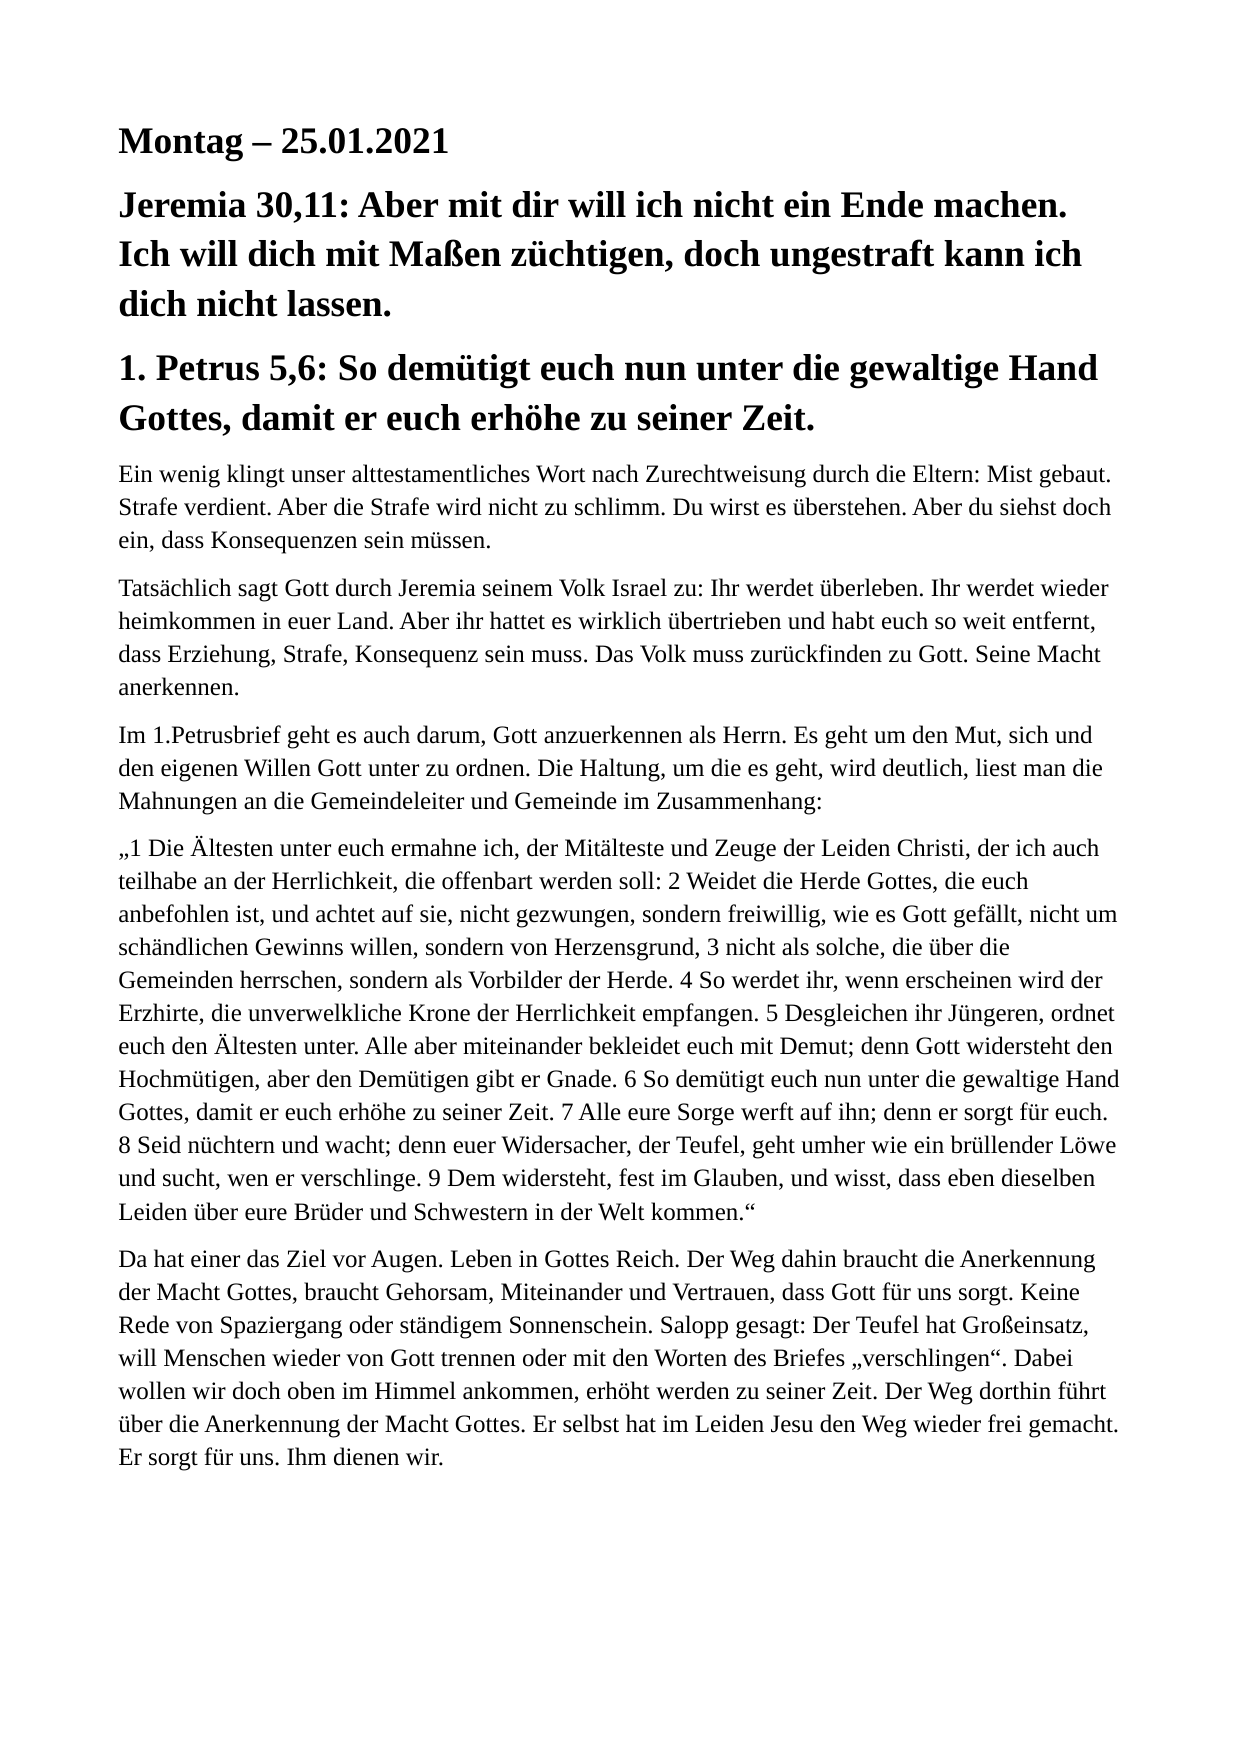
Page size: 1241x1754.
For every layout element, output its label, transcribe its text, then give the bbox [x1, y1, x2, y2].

text Im 1.Petrusbrief geht es auch darum, Gott anzuerkennen als Herrn. Es geht um den Mut, sich und den eigenen Willen Gott unter zu ordnen. Die Haltung, um die es geht, wird deutlich, liest man die Mahnungen an die Gemeindeleiter und Gemeinde im Zusammenhang: [118, 720, 1122, 814]
text Tatsächlich sagt Gott durch Jeremia seinem Volk Israel zu: Ihr werdet überleben. Ihr werdet wieder heimkommen in euer Land. Aber ihr hattet es wirklich übertrieben und habt euch so weit entfernt, dass Erziehung, Strafe, Konsequenz sein muss. Das Volk muss zurückfinden zu Gott. Seine Macht anerkennen. [118, 573, 1122, 701]
text Montag – 25.01.2021 [118, 118, 1122, 161]
text 1. Petrus 5,6: So demütigt euch nun unter die gewaltige Hand Gottes, damit er euch erhöhe zu seiner Zeit. [118, 346, 1122, 438]
text Da hat einer das Ziel vor Augen. Leben in Gottes Reich. Der Weg dahin braucht die Anerkennung der Macht Gottes, braucht Gehorsam, Miteinander und Vertrauen, dass Gott für uns sorgt. Keine Rede von Spaziergang oder ständigem Sonnenschein. Salopp gesagt: Der Teufel hat Großeinsatz, will Menschen wieder von Gott trennen oder mit den Worten des Briefes „verschlingen“. Dabei wollen wir doch oben im Himmel ankommen, erhöht werden zu seiner Zeit. Der Weg dorthin führt über die Anerkennung der Macht Gottes. Er selbst hat im Leiden Jesu den Weg wieder frei gemacht. Er sorgt für uns. Ihm dienen wir. [118, 1244, 1122, 1471]
text Ein wenig klingt unser alttestamentliches Wort nach Zurechtweisung durch die Eltern: Mist gebaut. Strafe verdient. Aber die Strafe wird nicht zu schlimm. Du wirst es überstehen. Aber du siehst doch ein, dass Konsequenzen sein müssen. [118, 459, 1122, 554]
text Jeremia 30,11: Aber mit dir will ich nicht ein Ende machen. Ich will dich mit Maßen züchtigen, doch ungestraft kann ich dich nicht lassen. [118, 182, 1122, 324]
text „1 Die Ältesten unter euch ermahne ich, der Mitälteste und Zeuge der Leiden Christi, der ich auch teilhabe an der Herrlichkeit, die offenbart werden soll: 2 Weidet die Herde Gottes, die euch anbefohlen ist, und achtet auf sie, nicht gezwungen, sondern freiwillig, wie es Gott gefällt, nicht um schändlichen Gewinns willen, sondern von Herzensgrund, 3 nicht als solche, die über die Gemeinden herrschen, sondern als Vorbilder der Herde. 4 So werdet ihr, wenn erscheinen wird der Erzhirte, die unverwelkliche Krone der Herrlichkeit empfangen. 5 Desgleichen ihr Jüngeren, ordnet euch den Ältesten unter. Alle aber miteinander bekleidet euch mit Demut; denn Gott widersteht den Hochmütigen, aber den Demütigen gibt er Gnade. 6 So demütigt euch nun unter die gewaltige Hand Gottes, damit er euch erhöhe zu seiner Zeit. 7 Alle eure Sorge werft auf ihn; denn er sorgt für euch. 8 Seid nüchtern und wacht; denn euer Widersacher, der Teufel, geht umher wie ein brüllender Löwe und sucht, wen er verschlinge. 9 Dem widersteht, fest im Glauben, und wisst, dass eben dieselben Leiden über eure Brüder und Schwestern in der Welt kommen.“ [118, 833, 1122, 1225]
